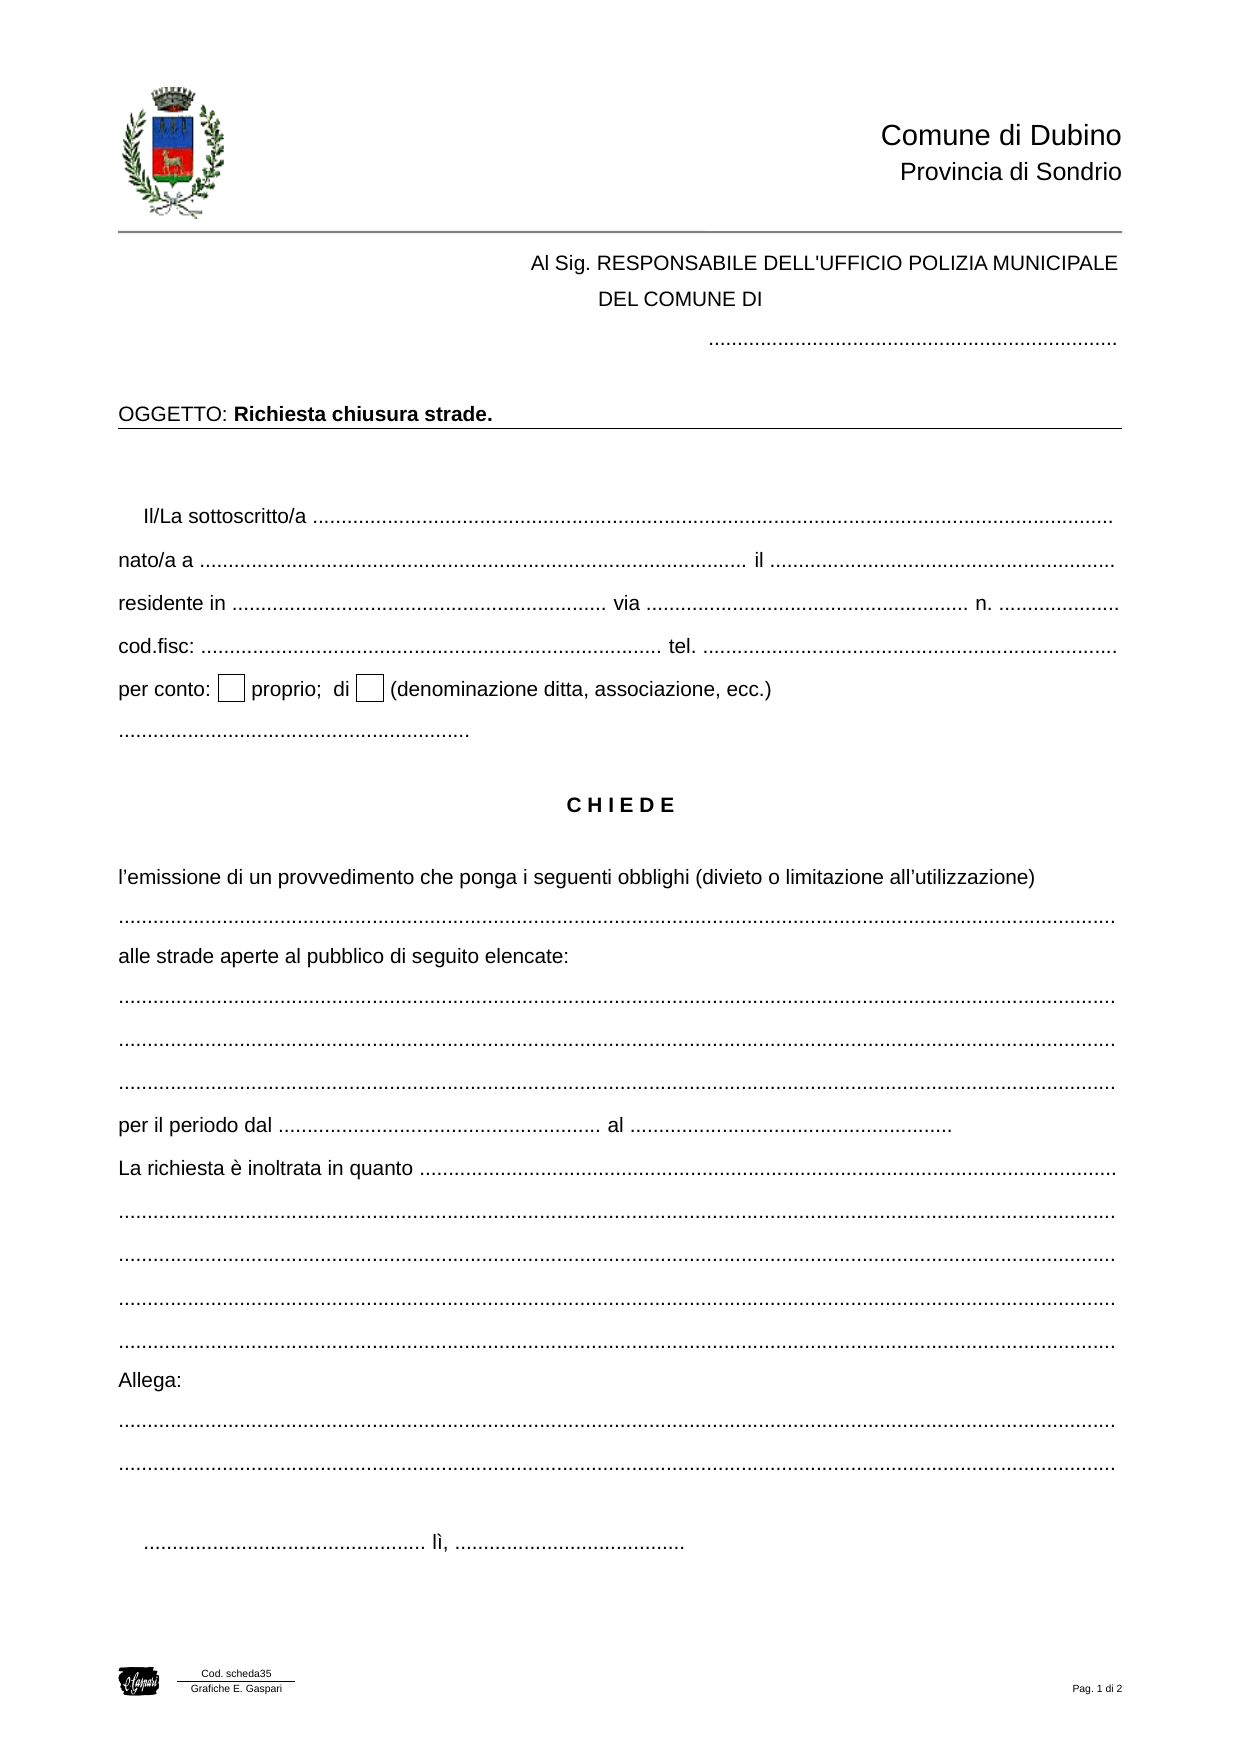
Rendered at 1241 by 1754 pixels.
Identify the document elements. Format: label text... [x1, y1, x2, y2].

text ............................................................................................................................................................................. [118, 1195, 1122, 1224]
text La richiesta è inoltrata in quanto ......................................................................................................................... [118, 1152, 1122, 1181]
text ............................................................................................................................................................................. [118, 1325, 1122, 1353]
text ............................................................................................................................................................................. [118, 980, 1122, 1008]
text ............................................................................................................................................................................. [118, 1238, 1122, 1267]
text ............................................................................................................................................................................. [118, 1404, 1122, 1432]
text DEL COMUNE DI [598, 287, 1122, 311]
text ................................................. lì, ........................................ [143, 1526, 1122, 1555]
text ............................................................................................................................................................................. [118, 1066, 1122, 1095]
text ............................................................................................................................................................................. [118, 1282, 1122, 1310]
text Al Sig. RESPONSABILE DELL'UFFICIO POLIZIA MUNICIPALE [531, 251, 1122, 274]
picture [118, 1666, 160, 1696]
text ....................................................................... [708, 322, 1122, 351]
text cod.fisc: ................................................................................ tel. ........................................................................ [118, 630, 1122, 659]
picture [122, 87, 224, 219]
text Allega: [118, 1368, 1122, 1392]
text residente in ................................................................. via ........................................................ n. ..................... [118, 587, 1122, 616]
text Il/La sottoscritto/a ........................................................................................................................................... [118, 501, 1122, 529]
text OGGETTO: Richiesta chiusura strade. [118, 402, 1122, 428]
text per conto: proprio; di (denominazione ditta, associazione, ecc.) ............................................................. [118, 673, 1122, 742]
text ............................................................................................................................................................................. [118, 1023, 1122, 1052]
text Provincia di Sondrio [224, 157, 1122, 185]
text nato/a a ............................................................................................... il ............................................................ [118, 544, 1122, 572]
text alle strade aperte al pubblico di seguito elencate: [118, 944, 1122, 968]
text C H I E D E [118, 793, 1122, 817]
text per il periodo dal ........................................................ al ........................................................ [118, 1109, 1122, 1138]
text l’emissione di un provvedimento che ponga i seguenti obblighi (divieto o limitazione all’utilizzazione) ............................................................................................................................................................................. [118, 865, 1122, 929]
text Comune di Dubino [224, 118, 1122, 152]
text ............................................................................................................................................................................. [118, 1447, 1122, 1476]
